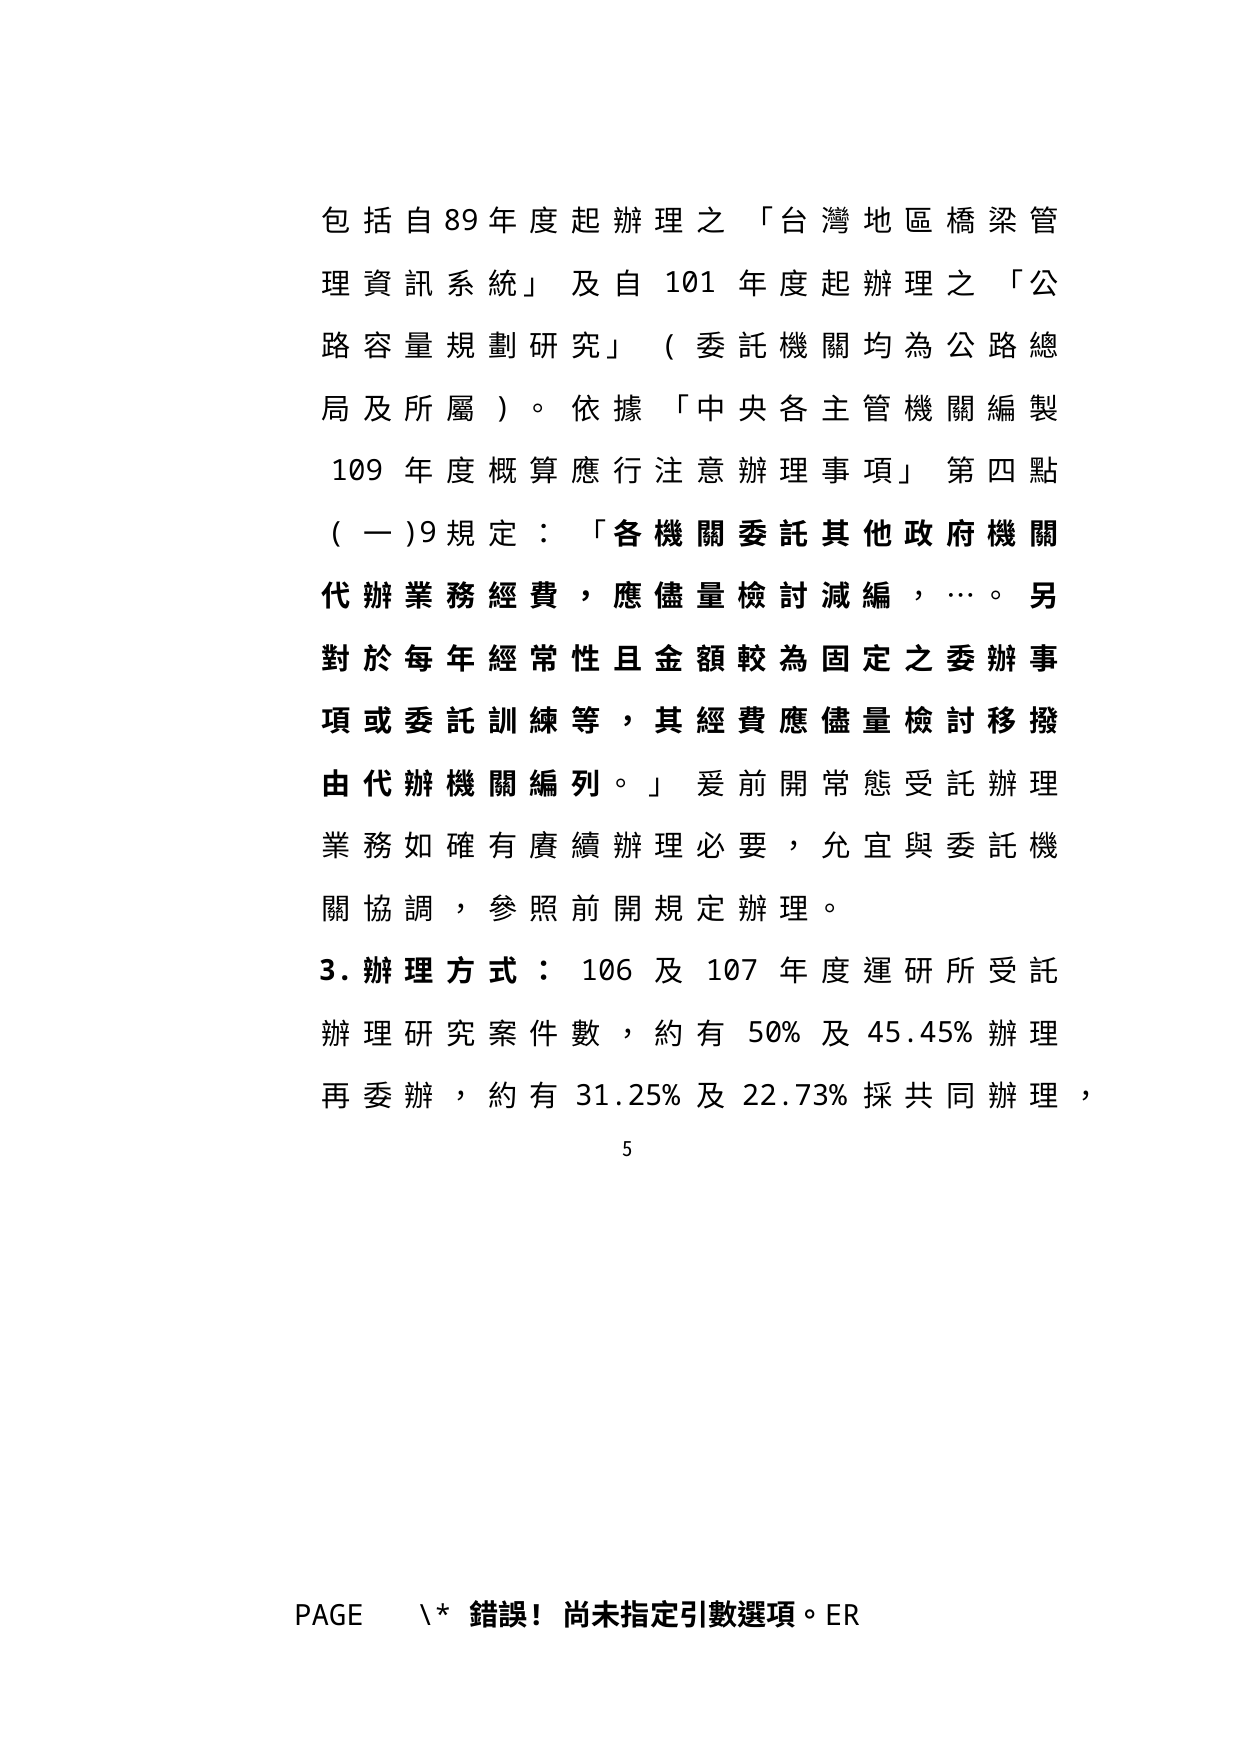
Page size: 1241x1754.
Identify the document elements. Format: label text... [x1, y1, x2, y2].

text 3.辦理方式：106及107年度運研所受託辦理研究案件數，約有50%及45.45%辦理再委辦，約有31.25%及22.73%採共同辦理，其中包括再委辦，再委辦之比率偏高。考量運輸發展情勢益形多元，爰交通事務研究需借重其他領域專家學者之專長尚屬合理，惟如屬受託辦理案件，長期又全數再委託，似仍宜適時檢視其合宜性。 [278, 927, 1065, 1115]
text 包括自89年度起辦理之「台灣地區橋梁管理資訊系統」及自101年度起辦理之「公路容量規劃研究」(委託機關均為公路總局及所屬)。依據「中央各主管機關編製109年度概算應行注意辦理事項」第四點(一)9規定：「各機關委託其他政府機關代辦業務經費，應儘量檢討減編，…。另對於每年經常性且金額較為固定之委辦事項或委託訓練等，其經費應儘量檢討移撥由代辦機關編列。」爰前開常態受託辦理業務如確有賡續辦理必要，允宜與委託機關協調，參照前開規定辦理。 [278, 177, 1065, 927]
